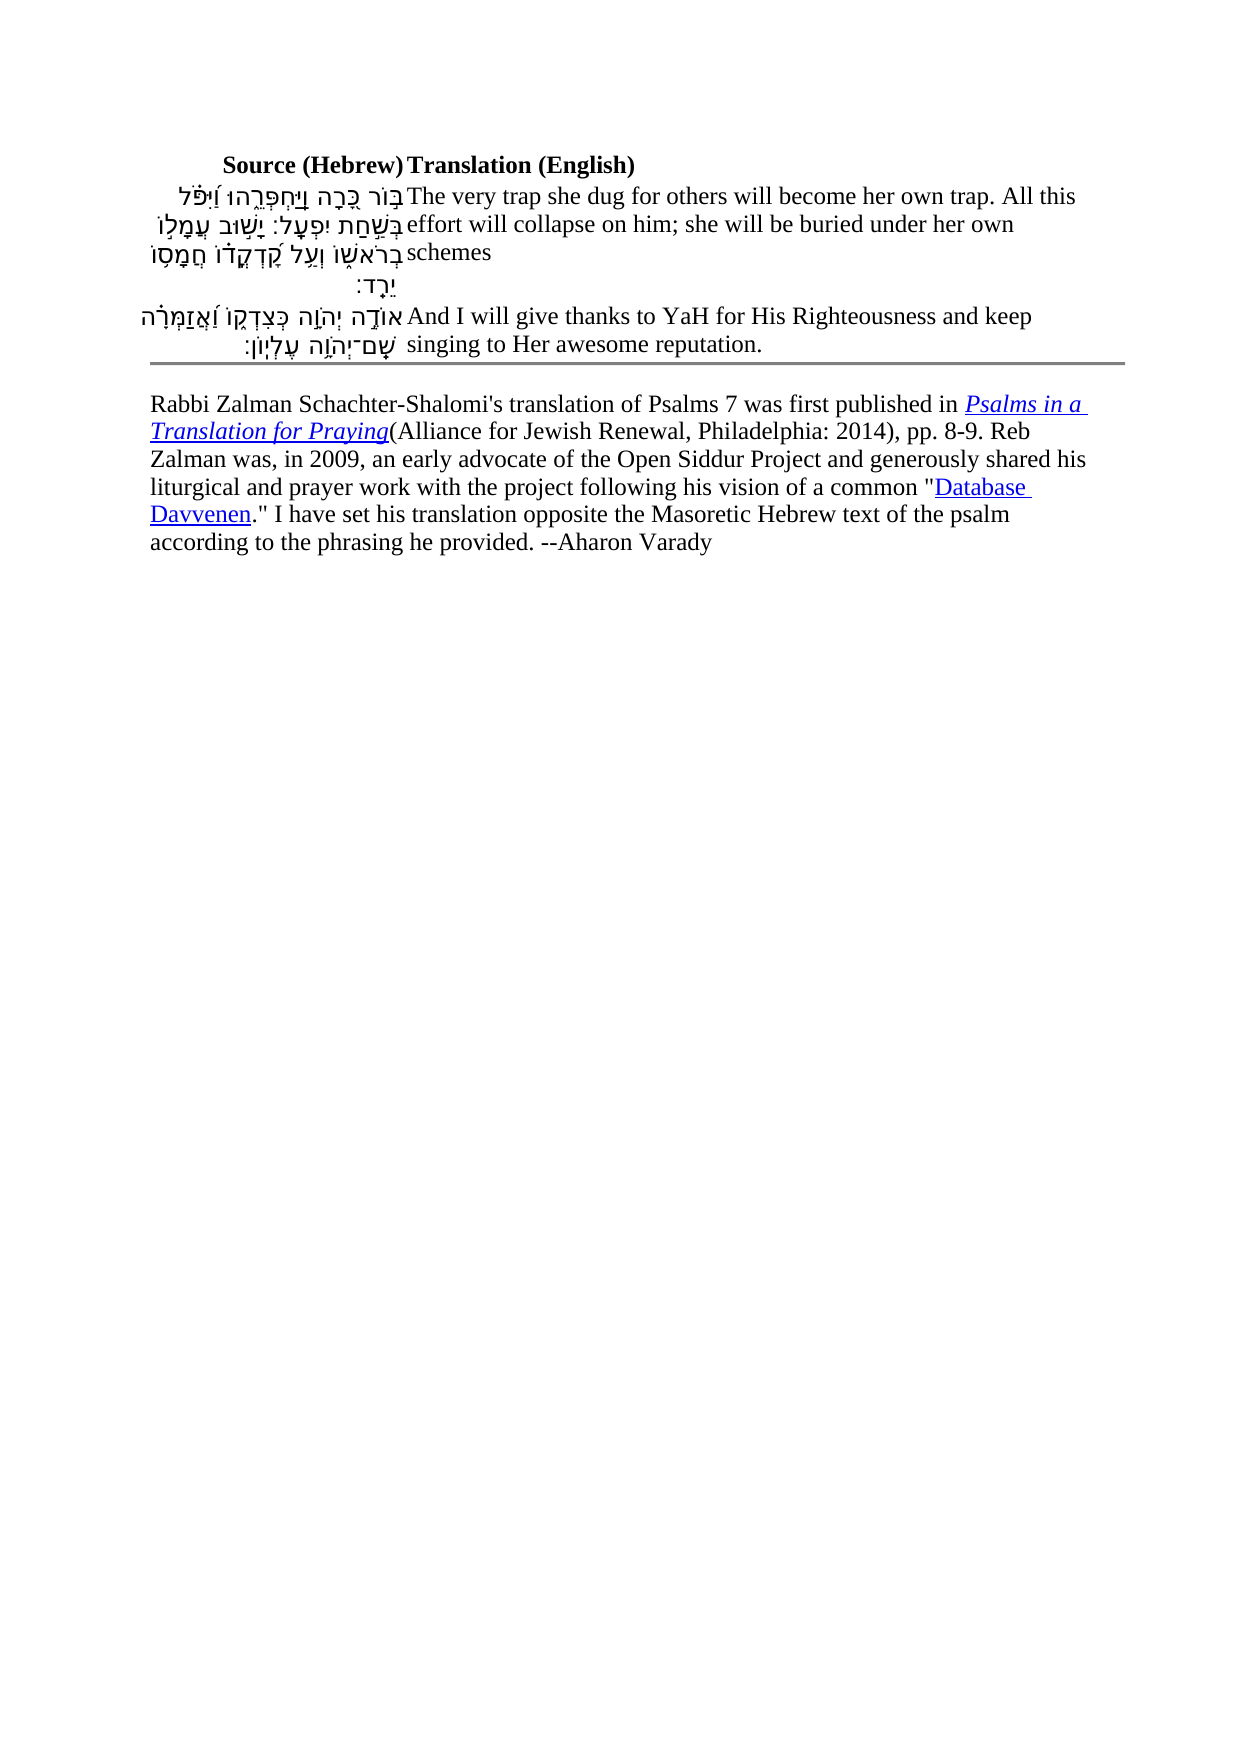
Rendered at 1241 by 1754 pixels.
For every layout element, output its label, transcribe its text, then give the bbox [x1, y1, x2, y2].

table_header Source (Hebrew) [135, 150, 405, 181]
table_cell And I will give thanks to YaH for His Righteousness and keep singing to Her awesome reputation. [405, 301, 1105, 362]
table_header Translation (English) [405, 150, 1105, 181]
text Rabbi Zalman Schachter-Shalomi's translation of Psalms 7 was first published in Psalms in a Translation for Praying(Alliance for Jewish Renewal, Philadelphia: 2014), pp. 8-9. Reb Zalman was, in 2009, an early advocate of the Open Siddur Project and generously shared his liturgical and prayer work with the project following his vision of a common "Database Davvenen." I have set his translation opposite the Masoretic Hebrew text of the psalm according to the phrasing he provided. --Aharon Varady [150, 390, 1090, 556]
table_cell The very trap she dug for others will become her own trap. All this effort will collapse on him; she will be buried under her own schemes [405, 181, 1105, 301]
table_cell אוֹדֶ֣ה יְהֹוָ֣ה כְּצִדְק֑וֹ וַ֝אֲזַמְּרָ֗ה שֵֽׁם־יְהֹוָ֥ה עֶלְיֽוֹן׃ [135, 301, 405, 362]
table_cell בּ֣וֹר כָּ֭רָה וַֽיַּחְפְּרֵ֑הוּ וַ֝יִּפֹּ֗ל בְּשַׁ֣חַת יִפְעָֽל׃ יָשׁ֣וּב עֲמָל֣וֹ בְרֹאשׁ֑וֹ וְעַ֥ל קׇ֝דְקֳד֗וֹ חֲמָס֥וֹ יֵרֵֽד׃ [135, 181, 405, 301]
